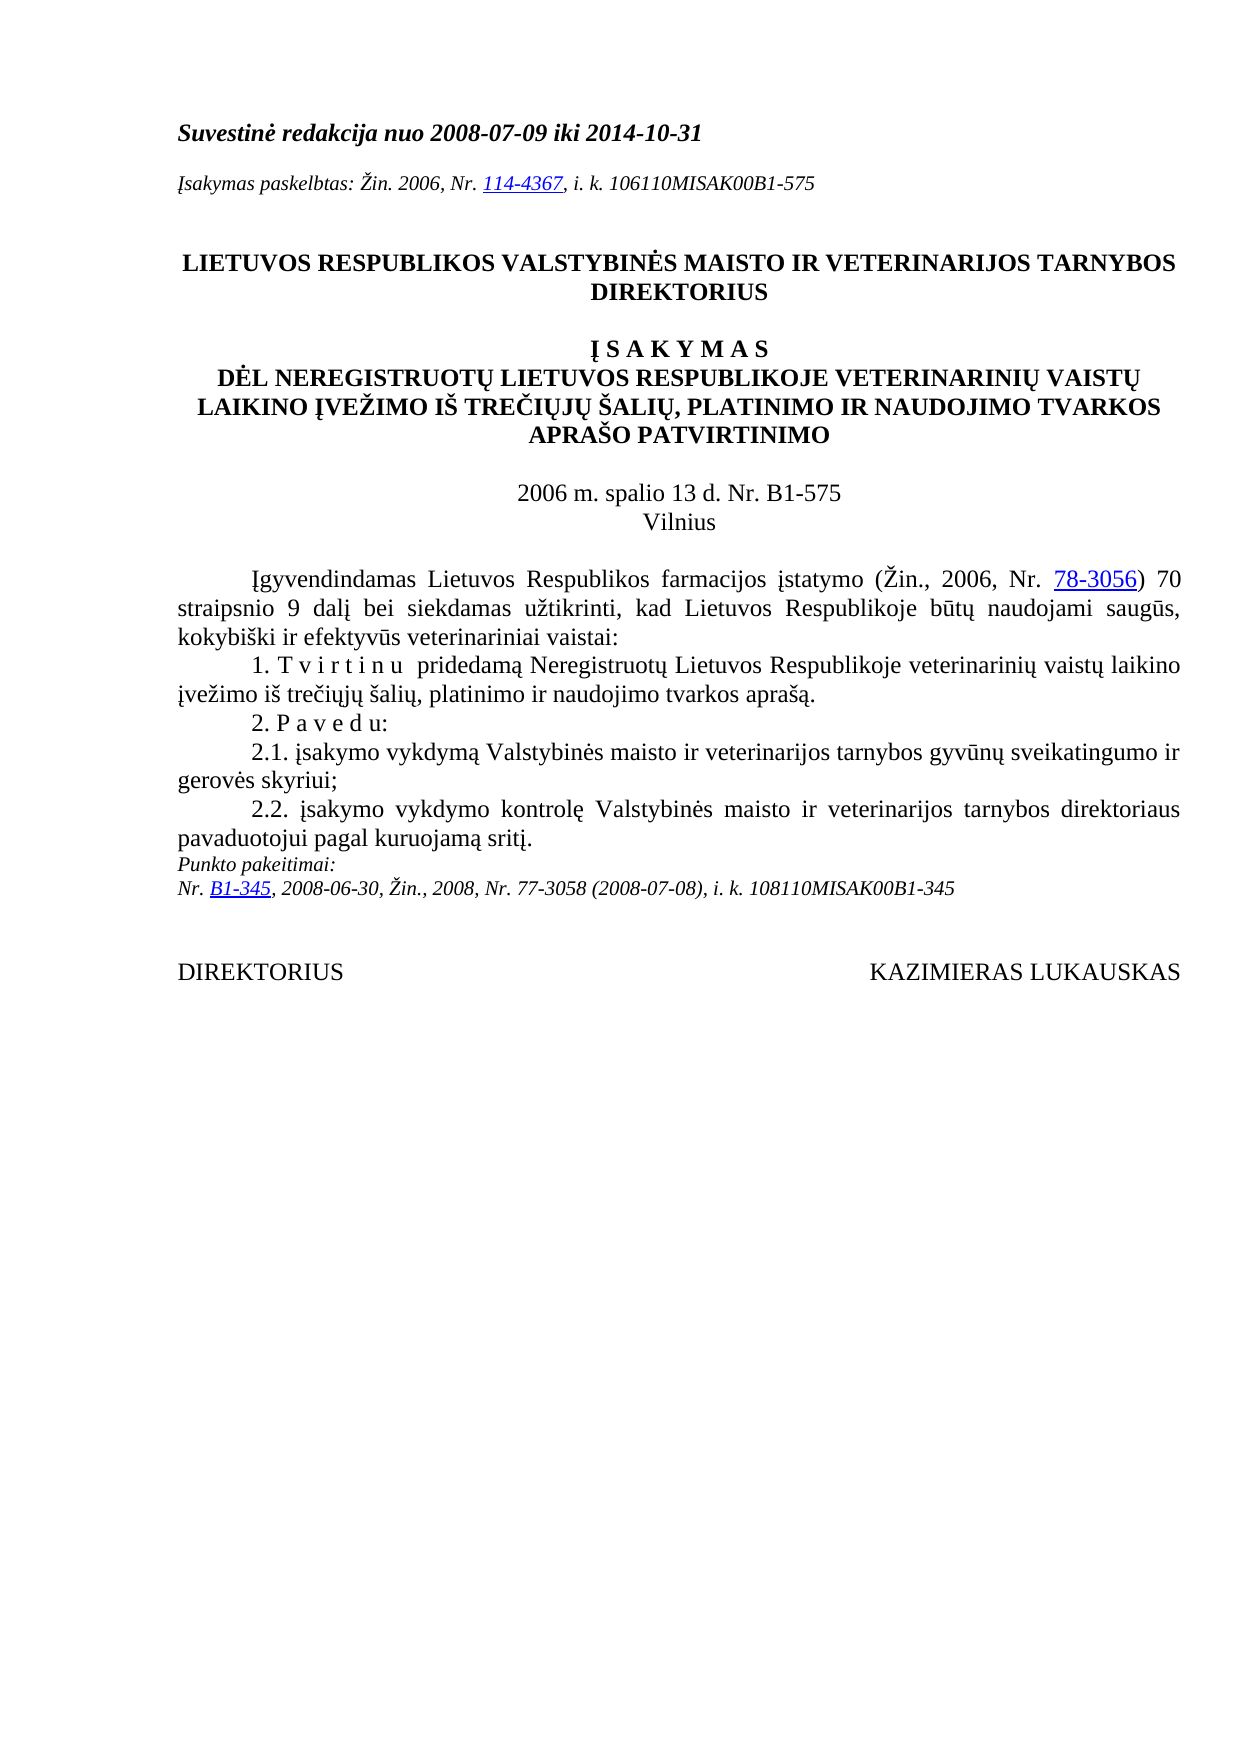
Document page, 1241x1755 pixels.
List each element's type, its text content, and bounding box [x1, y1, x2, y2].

text Įgyvendindamas Lietuvos Respublikos farmacijos įstatymo (Žin., 2006, Nr. 78-3056) 70 straipsnio 9 dalį bei siekdamas užtikrinti, kad Lietuvos Respublikoje būtų naudojami saugūs, kokybiški ir efektyvūs veterinariniai vaistai: [177, 564, 1181, 650]
text 2.2. įsakymo vykdymo kontrolę Valstybinės maisto ir veterinarijos tarnybos direktoriaus pavaduotojui pagal kuruojamą sritį. [177, 794, 1181, 852]
text Nr. B1-345, 2008-06-30, Žin., 2008, Nr. 77-3058 (2008-07-08), i. k. 108110MISAK00B1-345 [177, 876, 1181, 900]
text 2. Pavedu: [177, 708, 1181, 737]
text Įsakymas paskelbtas: Žin. 2006, Nr. 114-4367, i. k. 106110MISAK00B1-575 [177, 171, 1181, 195]
text DĖL NEREGISTRUOTŲ LIETUVOS RESPUBLIKOJE VETERINARINIŲ VAISTŲ LAIKINO ĮVEŽIMO IŠ TREČIŲJŲ ŠALIŲ, PLATINIMO IR NAUDOJIMO TVARKOS APRAŠO PATVIRTINIMO [177, 363, 1181, 449]
text LIETUVOS RESPUBLIKOS VALSTYBINĖS MAISTO IR VETERINARIJOS TARNYBOS DIREKTORIUS [177, 248, 1181, 305]
text Punkto pakeitimai: [177, 852, 1181, 876]
text Suvestinė redakcija nuo 2008-07-09 iki 2014-10-31 [177, 118, 1181, 147]
text DIREKTORIUS KAZIMIERAS LUKAUSKAS [177, 957, 1181, 986]
text Į S A K Y M A S [177, 334, 1181, 363]
text 2006 m. spalio 13 d. Nr. B1-575 [177, 478, 1181, 507]
text Vilnius [177, 507, 1181, 535]
text 2.1. įsakymo vykdymą Valstybinės maisto ir veterinarijos tarnybos gyvūnų sveikatingumo ir gerovės skyriui; [177, 737, 1181, 794]
text 1. Tvirtinu pridedamą Neregistruotų Lietuvos Respublikoje veterinarinių vaistų laikino įvežimo iš trečiųjų šalių, platinimo ir naudojimo tvarkos aprašą. [177, 650, 1181, 708]
